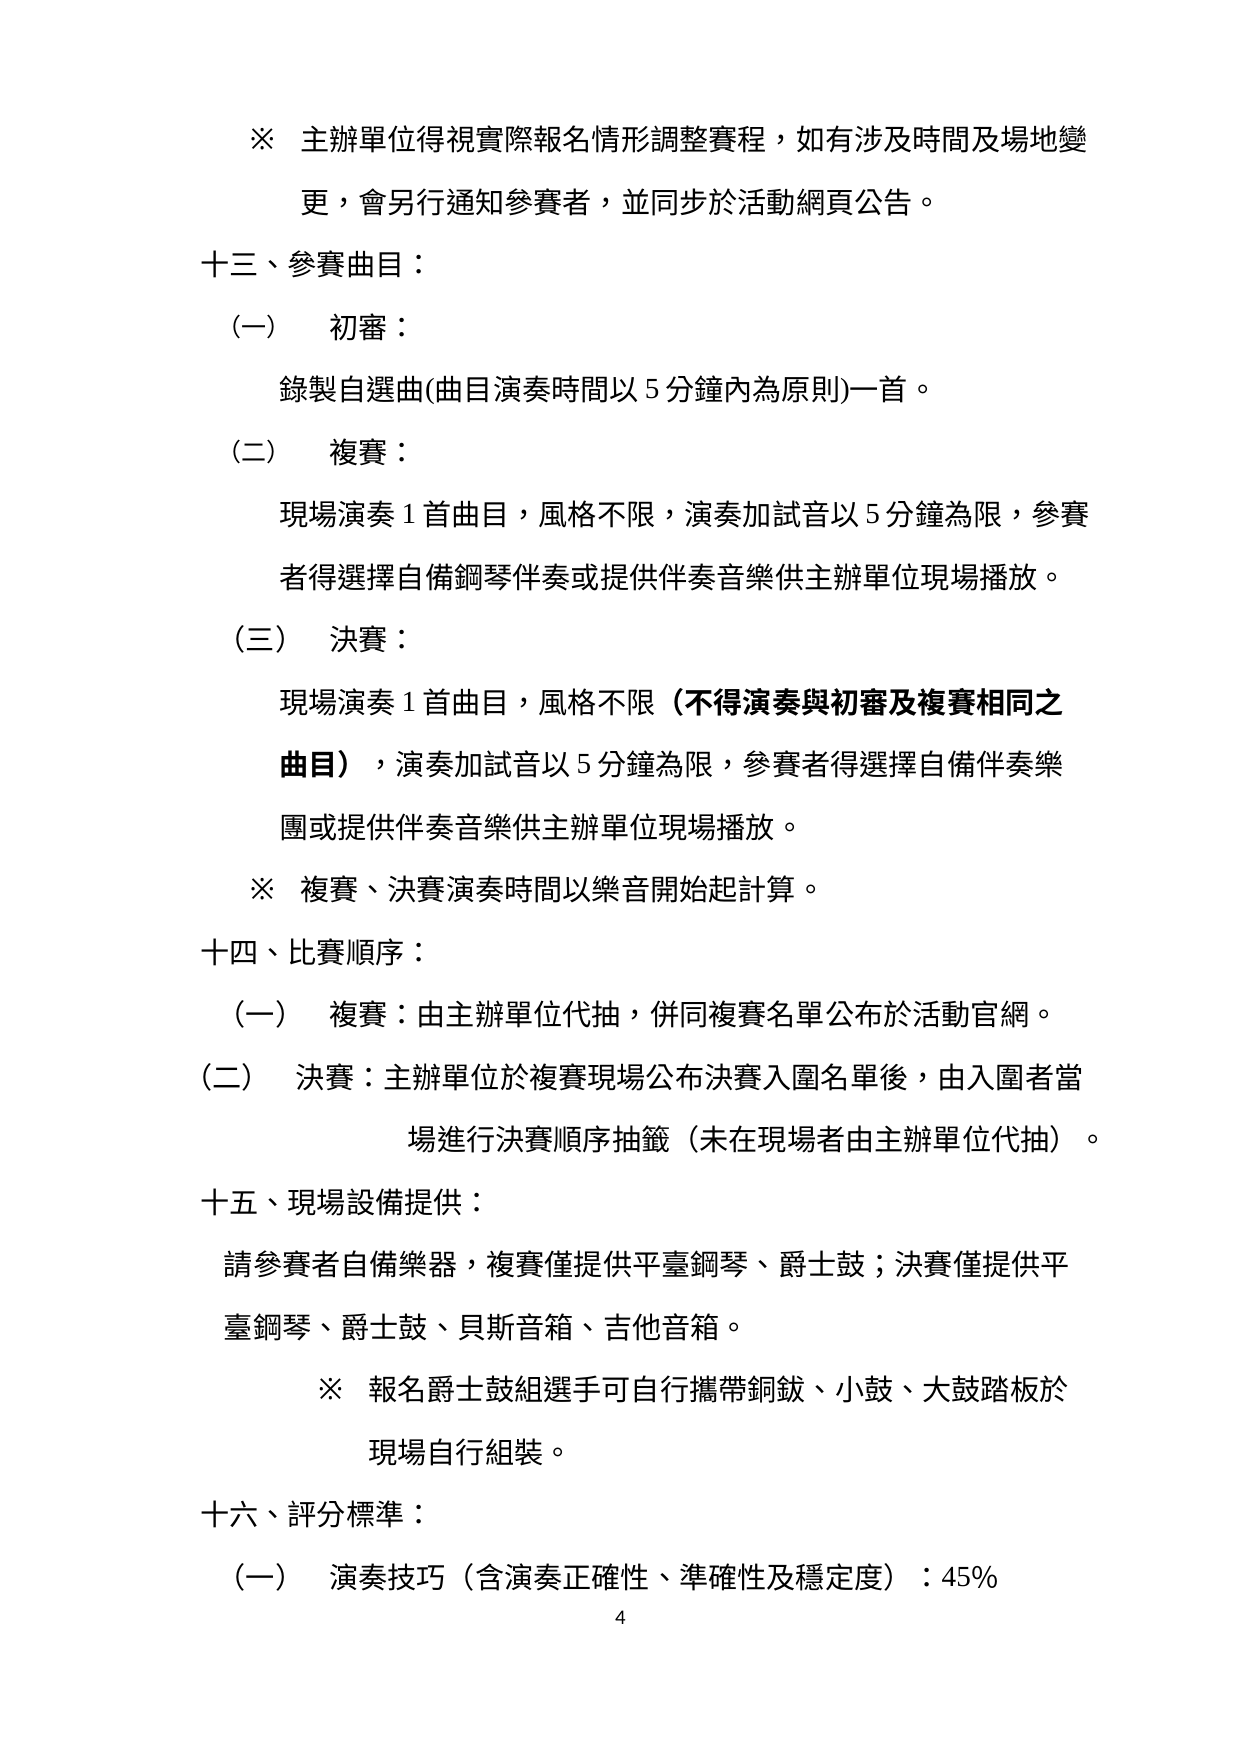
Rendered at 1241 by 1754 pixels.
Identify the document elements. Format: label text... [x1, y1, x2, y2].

text 現場演奏1首曲目，風格不限，演奏加試音以5分鐘為限，參賽者得選擇自備鋼琴伴奏或提供伴奏音樂供主辦單位現場播放。 [279, 471, 1090, 596]
list 初審： [216, 284, 1090, 346]
list 演奏技巧（含演奏正確性、準確性及穩定度）：45％ [216, 1534, 1090, 1596]
list 比賽順序： [200, 909, 1090, 971]
list 複賽： [216, 409, 1090, 471]
text 請參賽者自備樂器，複賽僅提供平臺鋼琴、爵士鼓；決賽僅提供平臺鋼琴、爵士鼓、貝斯音箱、吉他音箱。 [224, 1221, 1090, 1346]
text 錄製自選曲(曲目演奏時間以5分鐘內為原則)一首。 [279, 346, 1090, 409]
list 評分標準： [200, 1471, 1090, 1534]
list 複賽、決賽演奏時間以樂音開始起計算。 [250, 846, 1090, 909]
text 現場演奏1首曲目，風格不限（不得演奏與初審及複賽相同之曲目），演奏加試音以5分鐘為限，參賽者得選擇自備伴奏樂團或提供伴奏音樂供主辦單位現場播放。 [279, 659, 1090, 846]
list 參賽曲目： [200, 221, 1090, 284]
list 決賽：主辦單位於複賽現場公布決賽入圍名單後，由入圍者當場進行決賽順序抽籤（未在現場者由主辦單位代抽）。 [183, 1034, 1090, 1159]
list 報名爵士鼓組選手可自行攜帶銅鈸、小鼓、大鼓踏板於現場自行組裝。 [318, 1346, 1090, 1471]
list 複賽：由主辦單位代抽，併同複賽名單公布於活動官網。 [216, 971, 1090, 1034]
list 主辦單位得視實際報名情形調整賽程，如有涉及時間及場地變更，會另行通知參賽者，並同步於活動網頁公告。 [250, 96, 1090, 221]
list 現場設備提供： [200, 1159, 1090, 1221]
list 決賽： [216, 596, 1090, 659]
